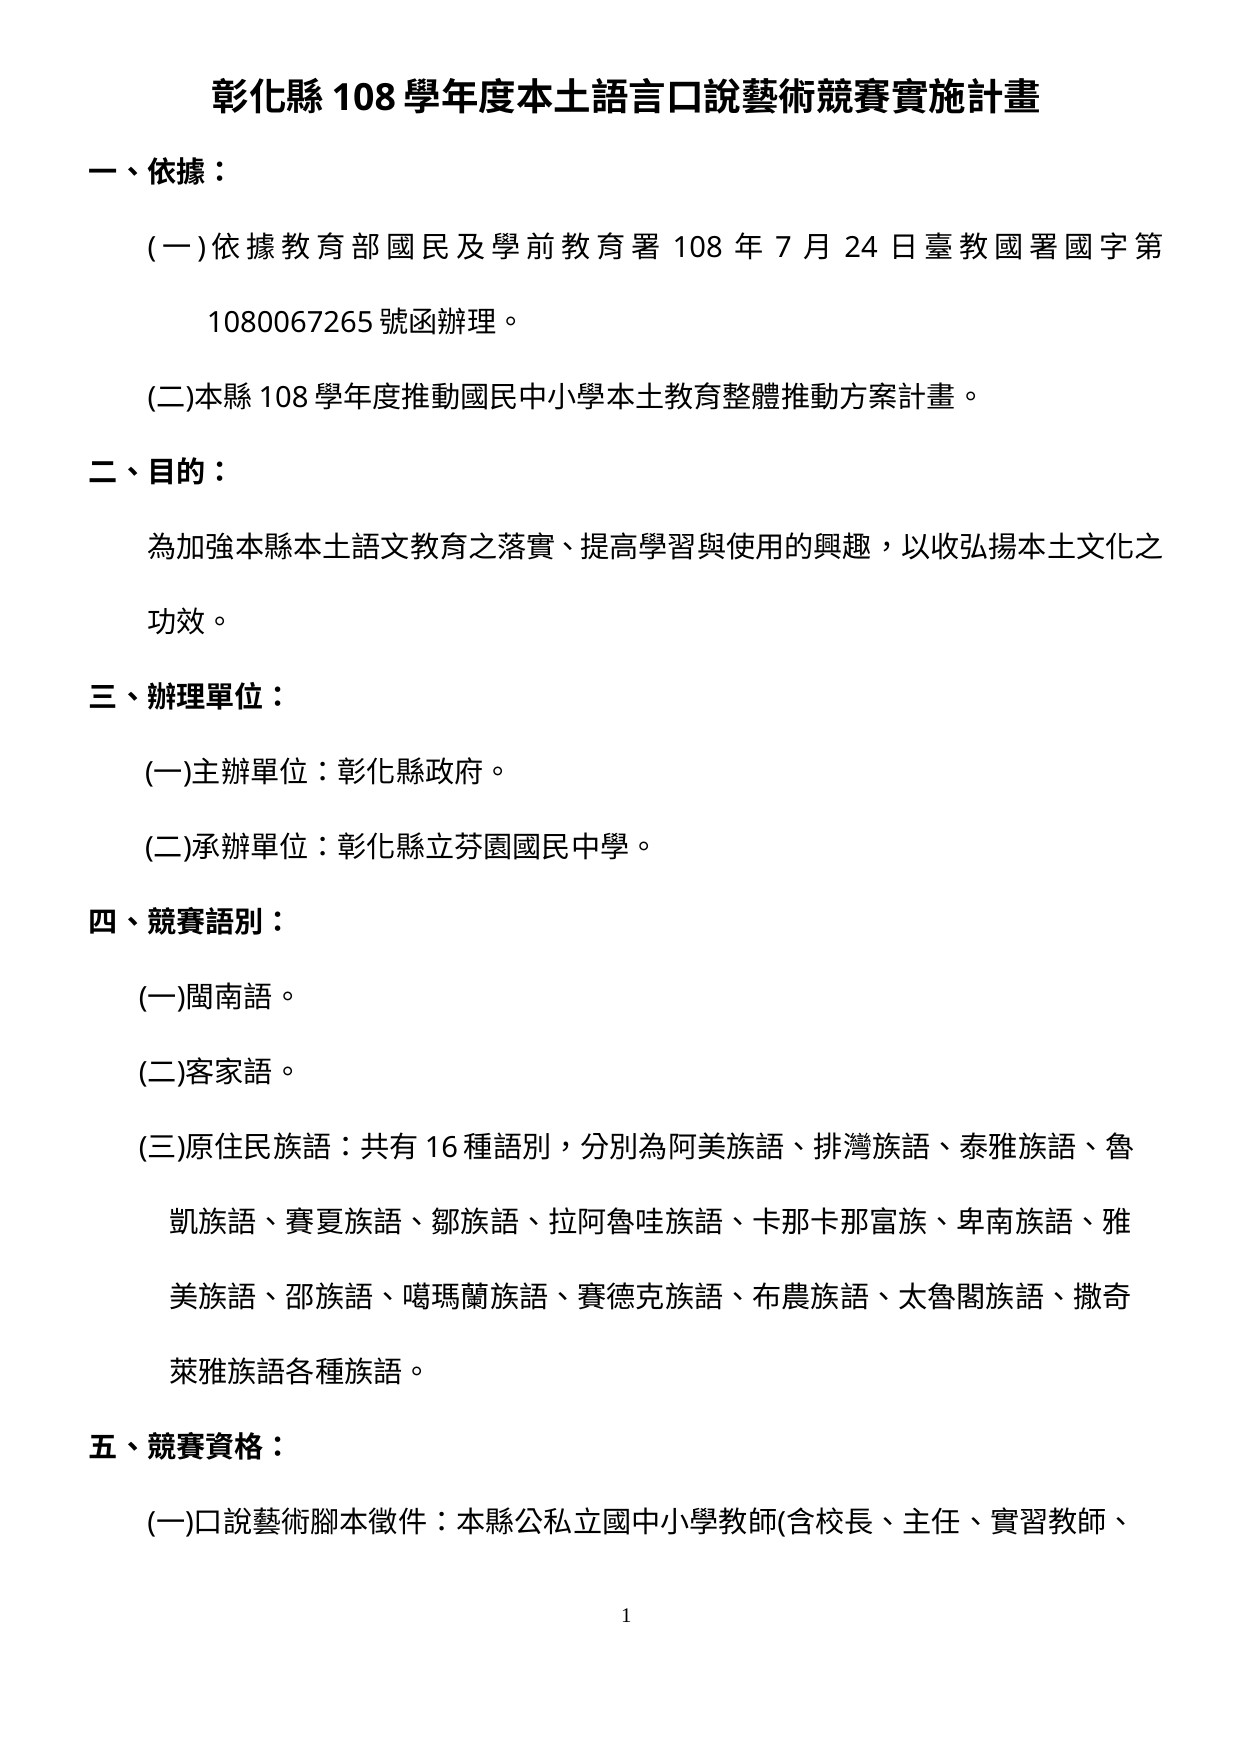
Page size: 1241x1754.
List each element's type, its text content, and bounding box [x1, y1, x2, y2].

text (三)原住民族語：共有16種語別，分別為阿美族語、排灣族語、泰雅族語、魯 [139, 1107, 1163, 1182]
text (一)口說藝術腳本徵件：本縣公私立國中小學教師(含校長、主任、實習教師、 [89, 1482, 1163, 1557]
text (一)依據教育部國民及學前教育署108年7月24日臺教國署國字第1080067265號函辦理。 [147, 207, 1163, 357]
text 五、競賽資格： [89, 1407, 1163, 1482]
text (二)本縣108學年度推動國民中小學本土教育整體推動方案計畫。 [147, 357, 1163, 432]
text (一)閩南語。 [139, 957, 1163, 1032]
text 彰化縣108學年度本土語言口說藝術競賽實施計畫 [89, 57, 1163, 132]
subtitle (一)主辦單位：彰化縣政府。 [145, 732, 1163, 807]
text 美族語、邵族語、噶瑪蘭族語、賽德克族語、布農族語、太魯閣族語、撒奇 [139, 1257, 1163, 1332]
text 四、競賽語別： [89, 882, 1163, 957]
text 萊雅族語各種族語。 [139, 1332, 1163, 1407]
text 凱族語、賽夏族語、鄒族語、拉阿魯哇族語、卡那卡那富族、卑南族語、雅 [139, 1182, 1163, 1257]
text 三、辦理單位： [89, 657, 1163, 732]
text (二)承辦單位：彰化縣立芬園國民中學。 [145, 807, 1163, 882]
text 一、依據： [89, 132, 1163, 207]
text 二、目的： [89, 432, 1163, 507]
text (二)客家語。 [139, 1032, 1163, 1107]
text 為加強本縣本土語文教育之落實、提高學習與使用的興趣，以收弘揚本土文化之功效。 [147, 507, 1163, 657]
